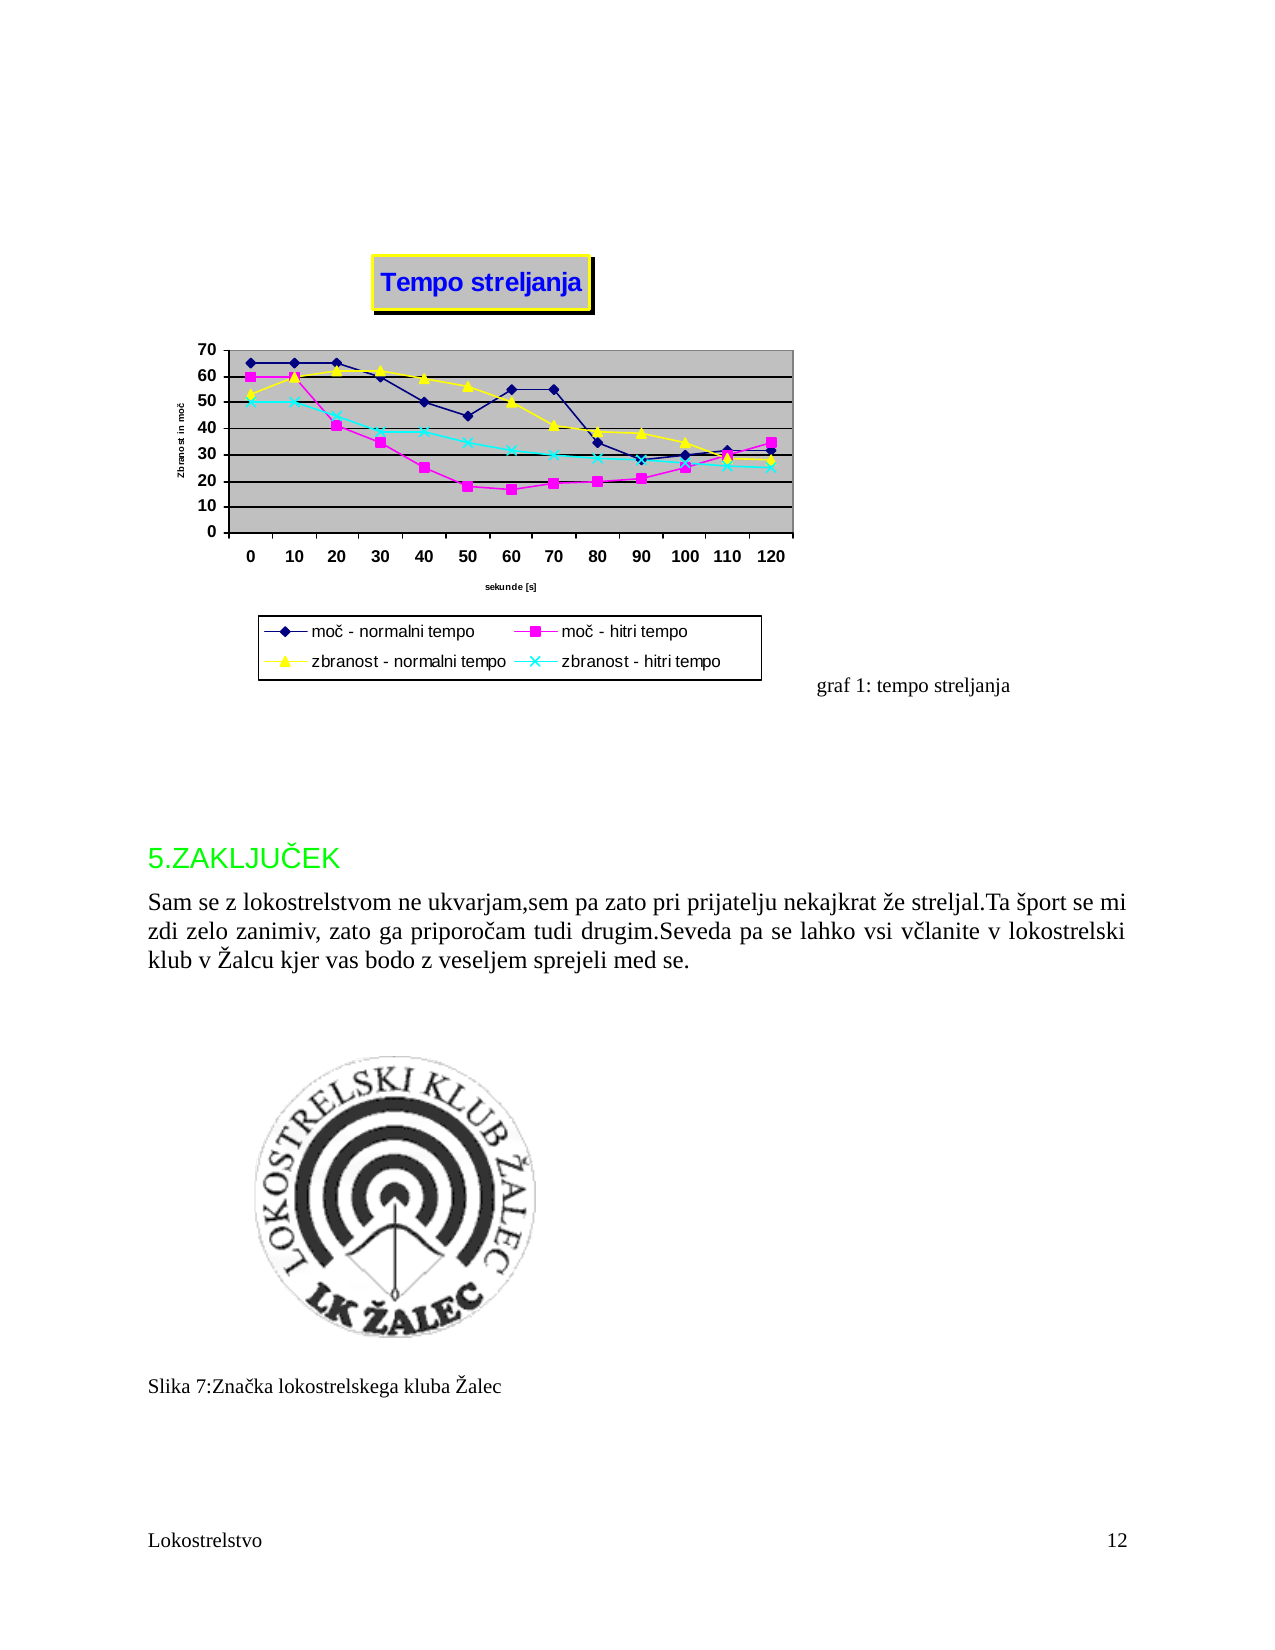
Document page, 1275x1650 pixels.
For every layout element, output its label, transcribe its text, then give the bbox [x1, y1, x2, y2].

text Sam se z lokostrelstvom ne ukvarjam,sem pa zato pri prijatelju nekajkrat že streljal.Ta šport se mi zdi zelo zanimiv, zato ga priporočam tudi drugim.Seveda pa se lahko vsi včlanite v lokostrelski klub v Žalcu kjer vas bodo z veseljem sprejeli med se. [148, 887, 1127, 974]
subtitle Slika 7:Značka lokostrelskega kluba Žalec [148, 1374, 1127, 1398]
subtitle 5.ZAKLJUČEK [148, 841, 1127, 875]
text graf 1: tempo streljanja [148, 238, 1127, 697]
picture [254, 1056, 536, 1338]
